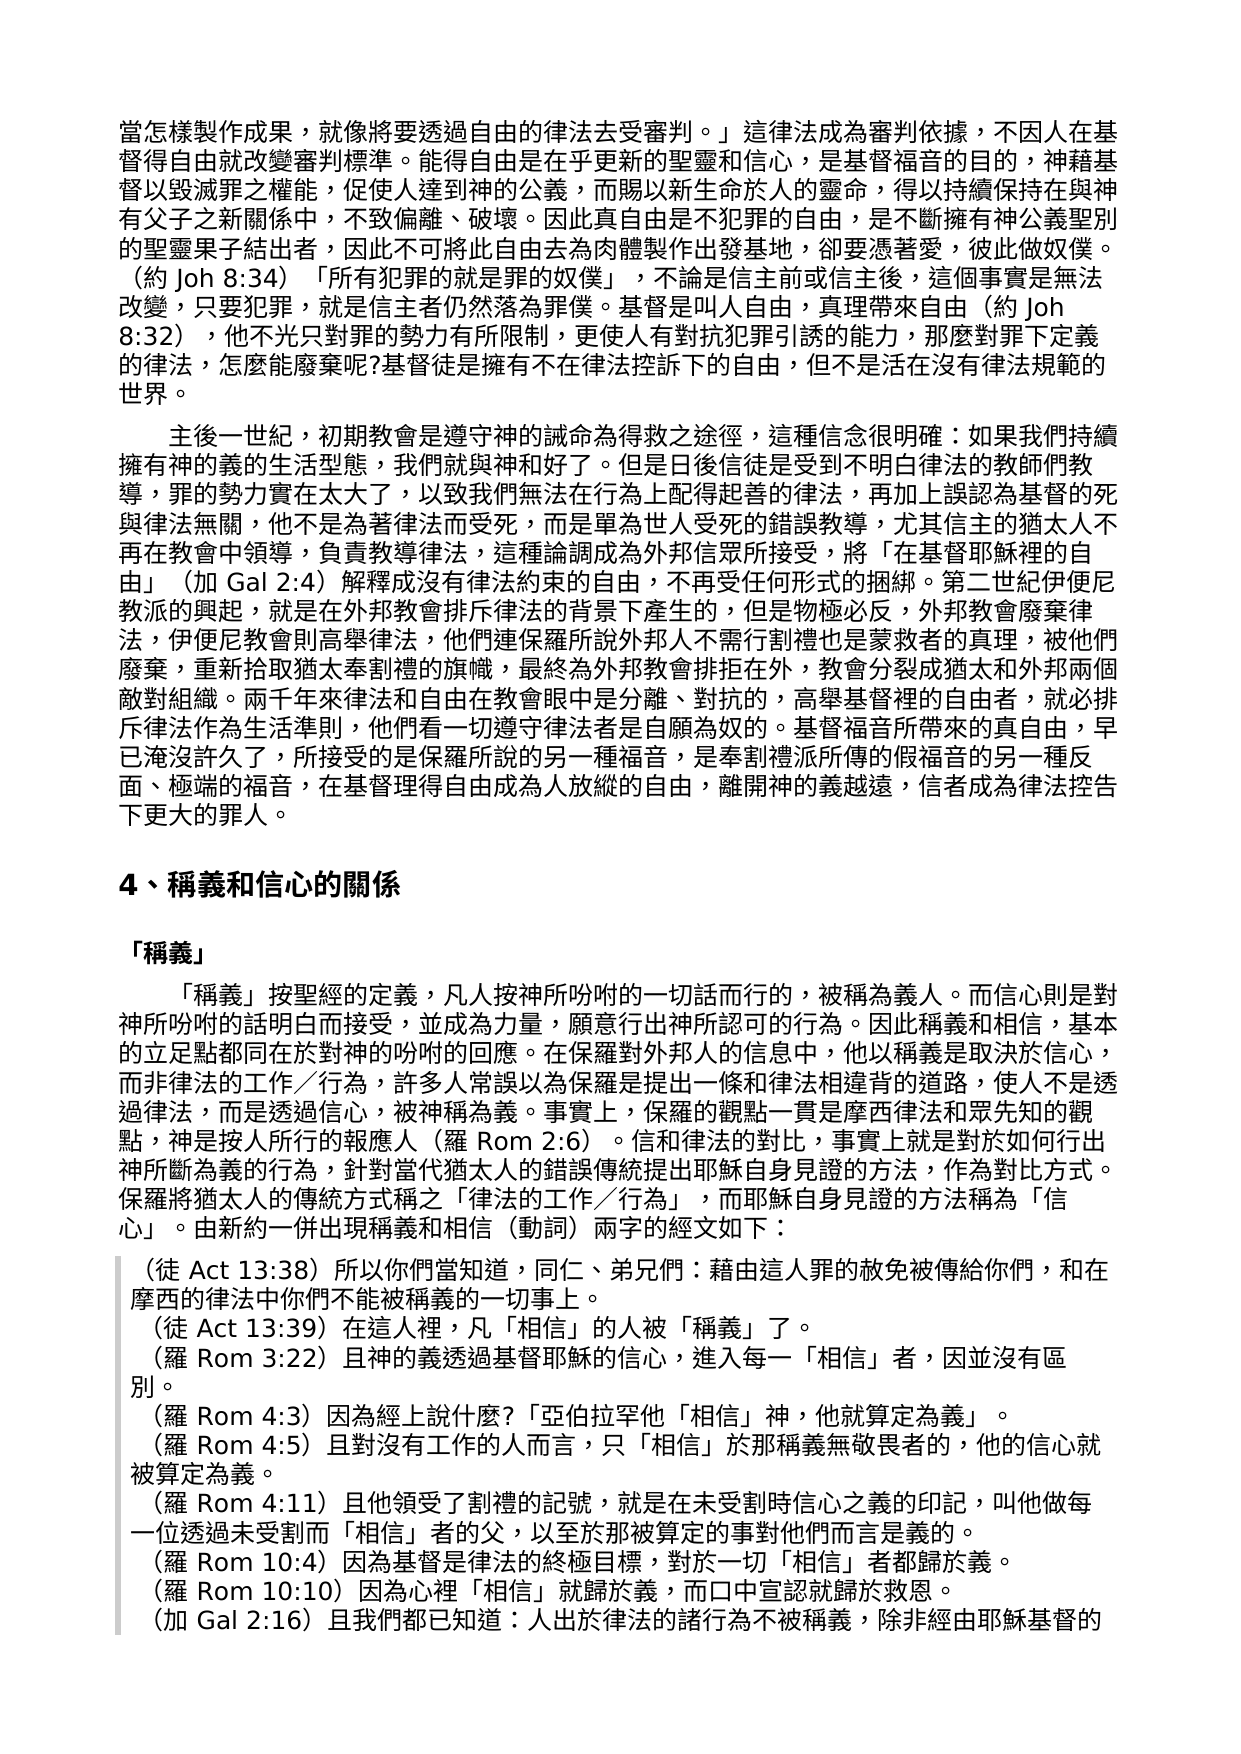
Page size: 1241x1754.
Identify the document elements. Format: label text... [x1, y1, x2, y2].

subtitle 「稱義」 [118, 939, 1122, 969]
text 主後一世紀，初期教會是遵守神的誡命為得救之途徑，這種信念很明確：如果我們持續擁有神的義的生活型態，我們就與神和好了。但是日後信徒是受到不明白律法的教師們教導，罪的勢力實在太大了，以致我們無法在行為上配得起善的律法，再加上誤認為基督的死與律法無關，他不是為著律法而受死，而是單為世人受死的錯誤教導，尤其信主的猶太人不再在教會中領導，負責教導律法，這種論調成為外邦信眾所接受，將「在基督耶穌裡的自由」（加 Gal 2:4）解釋成沒有律法約束的自由，不再受任何形式的捆綁。第二世紀伊便尼教派的興起，就是在外邦教會排斥律法的背景下產生的，但是物極必反，外邦教會廢棄律法，伊便尼教會則高舉律法，他們連保羅所說外邦人不需行割禮也是蒙救者的真理，被他們廢棄，重新拾取猶太奉割禮的旗幟，最終為外邦教會排拒在外，教會分裂成猶太和外邦兩個敵對組織。兩千年來律法和自由在教會眼中是分離、對抗的，高舉基督裡的自由者，就必排斥律法作為生活準則，他們看一切遵守律法者是自願為奴的。基督福音所帶來的真自由，早已淹沒許久了，所接受的是保羅所說的另一種福音，是奉割禮派所傳的假福音的另一種反面、極端的福音，在基督理得自由成為人放縱的自由，離開神的義越遠，信者成為律法控告下更大的罪人。 [118, 422, 1122, 831]
text 「稱義」按聖經的定義，凡人按神所吩咐的一切話而行的，被稱為義人。而信心則是對神所吩咐的話明白而接受，並成為力量，願意行出神所認可的行為。因此稱義和相信，基本的立足點都同在於對神的吩咐的回應。在保羅對外邦人的信息中，他以稱義是取決於信心，而非律法的工作／行為，許多人常誤以為保羅是提出一條和律法相違背的道路，使人不是透過律法，而是透過信心，被神稱為義。事實上，保羅的觀點一貫是摩西律法和眾先知的觀點，神是按人所行的報應人（羅 Rom 2:6）。信和律法的對比，事實上就是對於如何行出神所斷為義的行為，針對當代猶太人的錯誤傳統提出耶穌自身見證的方法，作為對比方式。保羅將猶太人的傳統方式稱之「律法的工作／行為」，而耶穌自身見證的方法稱為「信心」。由新約一併出現稱義和相信（動詞）兩字的經文如下： [118, 981, 1122, 1244]
text 當怎樣製作成果，就像將要透過自由的律法去受審判。」這律法成為審判依據，不因人在基督得自由就改變審判標準。能得自由是在乎更新的聖靈和信心，是基督福音的目的，神藉基督以毀滅罪之權能，促使人達到神的公義，而賜以新生命於人的靈命，得以持續保持在與神有父子之新關係中，不致偏離、破壞。因此真自由是不犯罪的自由，是不斷擁有神公義聖別的聖靈果子結出者，因此不可將此自由去為肉體製作出發基地，卻要憑著愛，彼此做奴僕。（約 Joh 8:34）「所有犯罪的就是罪的奴僕」，不論是信主前或信主後，這個事實是無法改變，只要犯罪，就是信主者仍然落為罪僕。基督是叫人自由，真理帶來自由（約 Joh 8:32），他不光只對罪的勢力有所限制，更使人有對抗犯罪引誘的能力，那麼對罪下定義的律法，怎麼能廢棄呢?基督徒是擁有不在律法控訴下的自由，但不是活在沒有律法規範的世界。 [118, 118, 1122, 410]
table_header （徒 Act 13:38）所以你們當知道，同仁、弟兄們：藉由這人罪的赦免被傳給你們，和在摩西的律法中你們不能被稱義的一切事上。 （徒 Act 13:39）在這人裡，凡「相信」的人被「稱義」了。 （羅 Rom 3:22）且神的義透過基督耶穌的信心，進入每一「相信」者，因並沒有區別。 （羅 Rom 4:3）因為經上說什麼?「亞伯拉罕他「相信」神，他就算定為義」。 （羅 Rom 4:5）且對沒有工作的人而言，只「相信」於那稱義無敬畏者的，他的信心就被算定為義。 （羅 Rom 4:11）且他領受了割禮的記號，就是在未受割時信心之義的印記，叫他做每一位透過未受割而「相信」者的父，以至於那被算定的事對他們而言是義的。 （羅 Rom 10:4）因為基督是律法的終極目標，對於一切「相信」者都歸於義。 （羅 Rom 10:10）因為心裡「相信」就歸於義，而口中宣認就歸於救恩。 （加 Gal 2:16）且我們都已知道：人出於律法的諸行為不被稱義，除非經由耶穌基督的 [121, 1256, 1122, 1635]
subtitle 4、稱義和信心的關係 [118, 868, 1122, 902]
